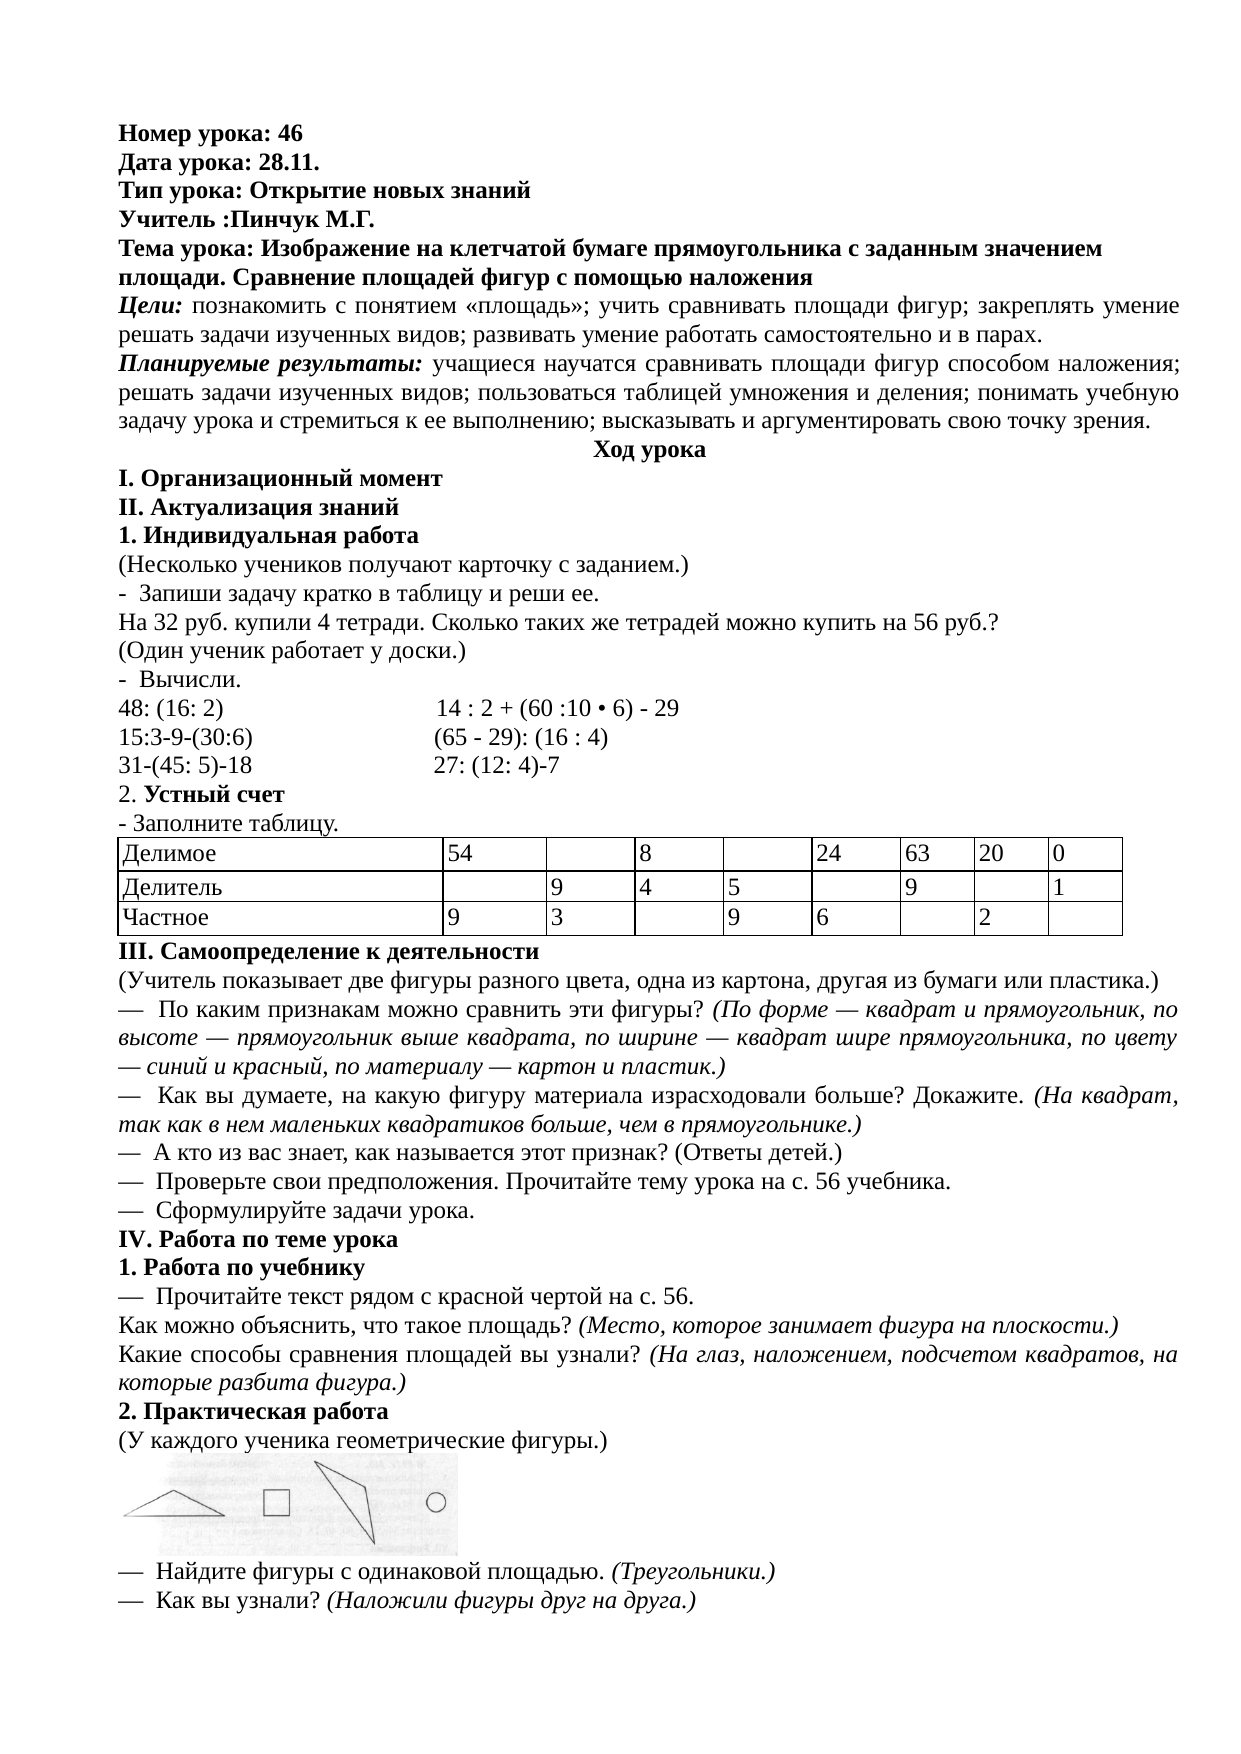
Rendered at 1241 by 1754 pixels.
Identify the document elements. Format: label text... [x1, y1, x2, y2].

text 2. Устный счет [118, 779, 1181, 808]
table_header 8 [636, 838, 723, 870]
table_header [724, 838, 811, 870]
text — Как вы думаете, на какую фигуру материала израсходовали больше? Докажите. (На квадрат, так как в нем маленьких квадратиков больше, чем в прямоугольнике.) [118, 1080, 1181, 1137]
table_header Делимое [119, 838, 442, 870]
text Ход урока [118, 434, 1181, 463]
table_cell 9 [901, 872, 905, 901]
text Дата урока: 28.11. [118, 147, 1181, 176]
text 48: (16: 2) 14 : 2 + (60 :10 • 6) - 29 [118, 693, 1181, 722]
text — Прочитайте текст рядом с красной чертой на с. 56. [118, 1281, 1181, 1310]
text Планируемые результаты: учащиеся научатся сравнивать площади фигур способом наложения; решать задачи изученных видов; пользоваться таблицей умножения и деления; понимать учебную задачу урока и стремиться к ее выполнению; высказывать и аргументировать свою точку зрения. [118, 348, 1181, 434]
table_cell 5 [724, 872, 728, 901]
text — Проверьте свои предположения. Прочитайте тему урока на с. 56 учебника. [118, 1166, 1181, 1195]
table_header 20 [975, 838, 1048, 870]
table_cell 9 [444, 902, 546, 935]
text — Как вы узнали? (Наложили фигуры друг на друга.) [118, 1585, 1181, 1613]
text - Заполните таблицу. [118, 808, 1181, 837]
table_cell 9 [724, 902, 811, 935]
text — Найдите фигуры с одинаковой площадью. (Треугольники.) [118, 1556, 1181, 1585]
table_cell [1044, 872, 1048, 901]
table_cell 9 [547, 872, 551, 901]
text Какие способы сравнения площадей вы узнали? (На глаз, наложением, подсчетом квадратов, на которые разбита фи­гура.) [118, 1339, 1181, 1396]
table_cell [901, 902, 974, 935]
table_header 24 [813, 838, 900, 870]
table_cell 3 [547, 902, 634, 935]
text - Вычисли. [118, 664, 1181, 693]
text IV. Работа по теме урока [118, 1224, 1181, 1252]
table_cell 6 [813, 902, 900, 935]
table_cell 4 [719, 872, 723, 901]
text II. Актуализация знаний [118, 492, 1181, 521]
text I. Организационный момент [118, 463, 1181, 492]
text 2. Практическая работа [118, 1396, 1181, 1425]
text — Сформулируйте задачи урока. [118, 1195, 1181, 1224]
text Как можно объяснить, что такое площадь? (Место, которое занимает фигура на плоскости.) [118, 1310, 1181, 1339]
text III. Самоопределение к деятельности [118, 936, 1181, 965]
text - Запиши задачу кратко в таблицу и реши ее. [118, 578, 1181, 607]
text Номер урока: 46 [118, 118, 1181, 147]
text 31-(45: 5)-18 27: (12: 4)-7 [118, 751, 1181, 779]
table_header [547, 838, 634, 870]
table_cell [542, 872, 546, 901]
text (У каждого ученика геометрические фигуры.) [118, 1425, 1181, 1454]
text Учитель :Пинчук М.Г. [118, 204, 1181, 233]
text (Учитель показывает две фигуры разного цвета, одна из кар­тона, другая из бумаги или пластика.) [118, 965, 1181, 994]
table_header 54 [444, 838, 546, 870]
text На 32 руб. купили 4 тетради. Сколько таких же тетрадей можно купить на 56 руб.? [118, 607, 1181, 636]
text — А кто из вас знает, как называется этот признак? (Ответы детей.) [118, 1137, 1181, 1166]
table_cell [896, 872, 900, 901]
text 1. Индивидуальная работа [118, 521, 1181, 549]
text Тема урока: Изображение на клетчатой бумаге прямоугольника с заданным значением площади. Сравнение площадей фигур с помощью наложения [118, 233, 1181, 291]
text Цели: познакомить с понятием «площадь»; учить сравнивать площади фигур; закреплять умение решать задачи изученных ви­дов; развивать умение работать самостоятельно и в парах. [118, 291, 1181, 348]
picture [118, 1453, 458, 1556]
table_cell 1 [1118, 872, 1122, 901]
table_cell [636, 902, 723, 935]
table_header 0 [1049, 838, 1122, 870]
text — По каким признакам можно сравнить эти фигуры? (По фор­ме — квадрат и прямоугольник, по высоте — прямоугольник выше квадрата, по ширине — квадрат шире прямоугольника, по цвету — синий и красный, по материалу — картон и пла­стик.) [118, 994, 1181, 1080]
table_cell 9 [970, 872, 974, 901]
table_cell Частное [119, 902, 442, 935]
text 15:3-9-(30:6) (65 - 29): (16 : 4) [118, 722, 1181, 751]
text Тип урока: Открытие новых знаний [118, 176, 1181, 204]
table_header 63 [901, 838, 974, 870]
table_cell [1049, 902, 1122, 935]
text 1. Работа по учебнику [118, 1252, 1181, 1281]
table_cell 2 [975, 902, 1048, 935]
table_cell [975, 872, 979, 901]
text (Несколько учеников получают карточку с заданием.) [118, 549, 1181, 578]
text (Один ученик работает у доски.) [118, 636, 1181, 664]
